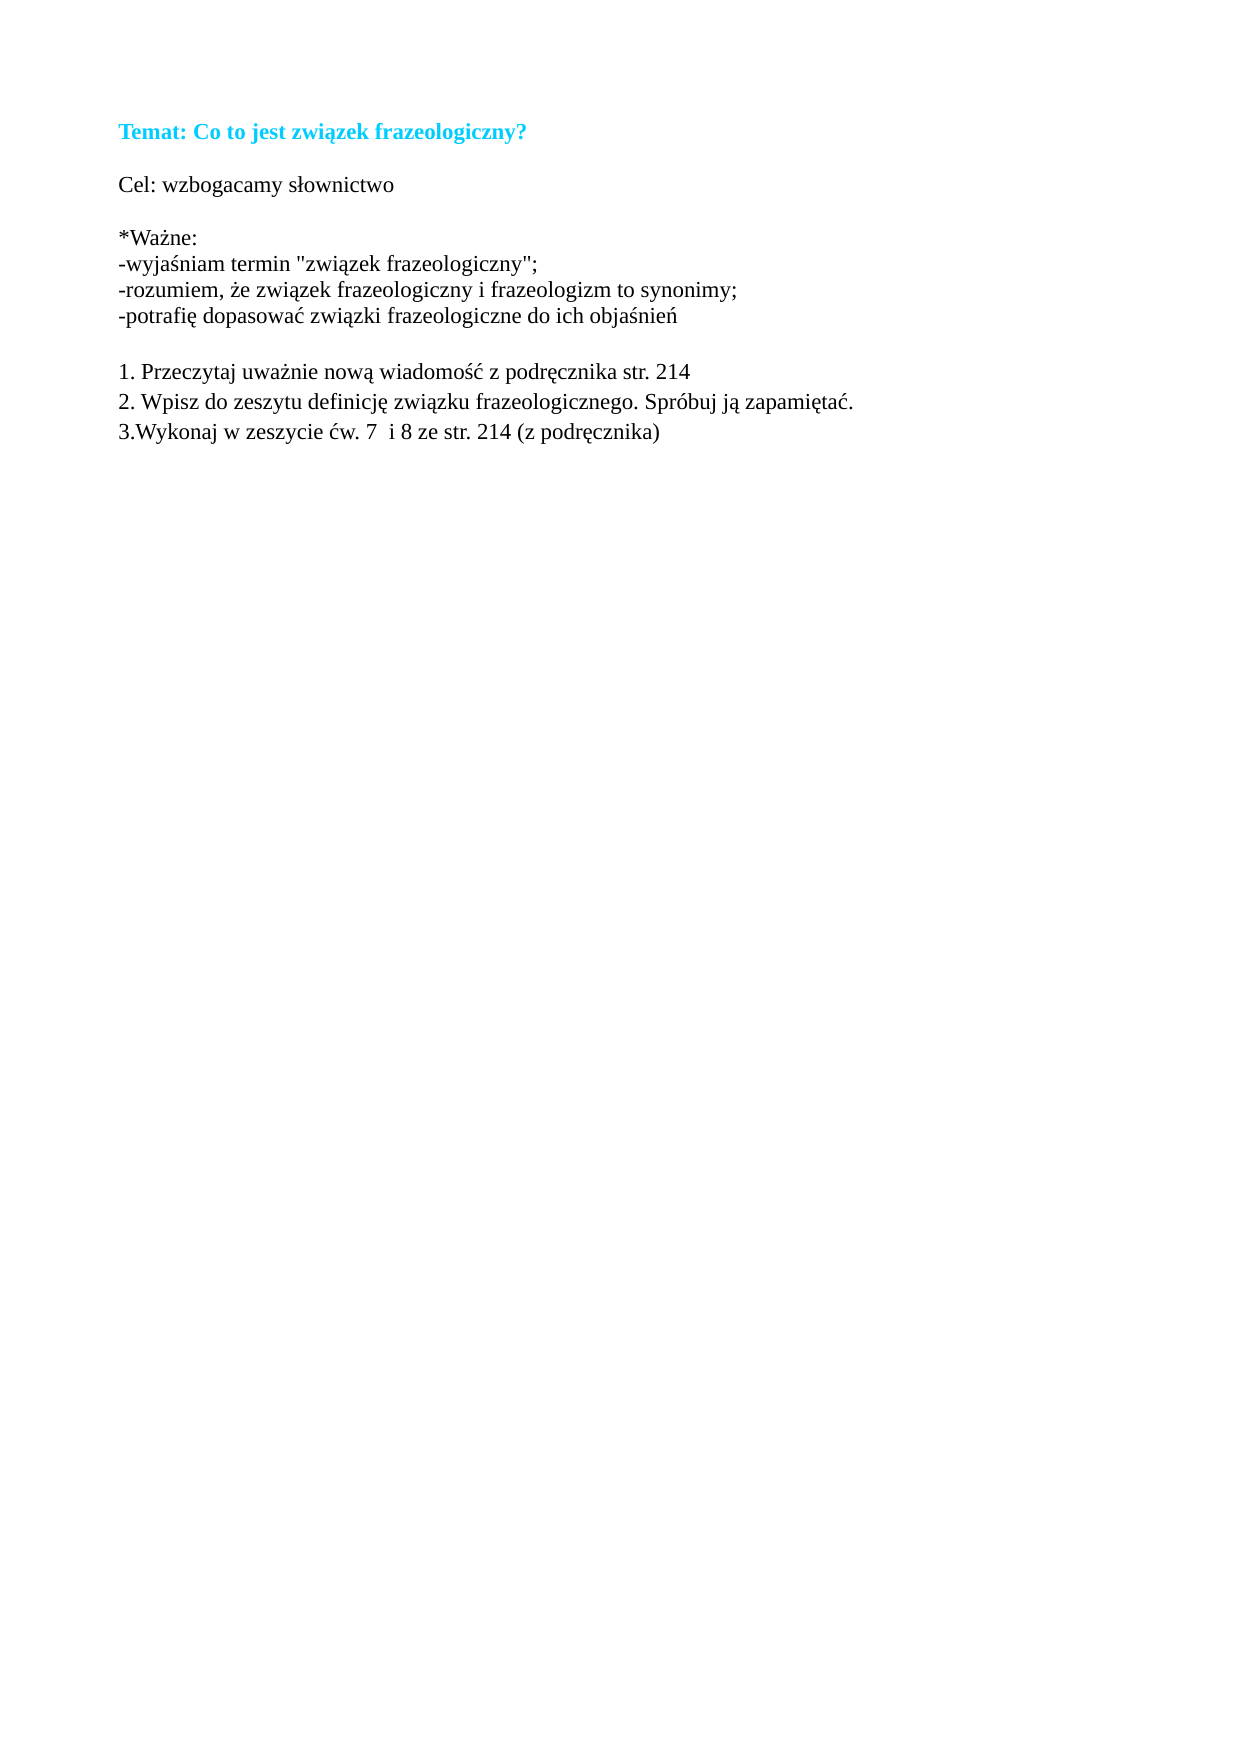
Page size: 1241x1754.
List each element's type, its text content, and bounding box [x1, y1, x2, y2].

text -rozumiem, że związek frazeologiczny i frazeologizm to synonimy; [118, 276, 1122, 303]
text 2. Wpisz do zeszytu definicję związku frazeologicznego. Spróbuj ją zapamiętać. [118, 388, 1122, 414]
text -wyjaśniam termin "związek frazeologiczny"; [118, 250, 1122, 276]
text Cel: wzbogacamy słownictwo [118, 171, 1122, 197]
text -potrafię dopasować związki frazeologiczne do ich objaśnień [118, 303, 1122, 329]
text 3.Wykonaj w zeszycie ćw. 7 i 8 ze str. 214 (z podręcznika) [118, 418, 1122, 444]
text *Ważne: [118, 223, 1122, 250]
text 1. Przeczytaj uważnie nową wiadomość z podręcznika str. 214 [118, 358, 1122, 384]
text Temat: Co to jest związek frazeologiczny? [118, 118, 1122, 144]
